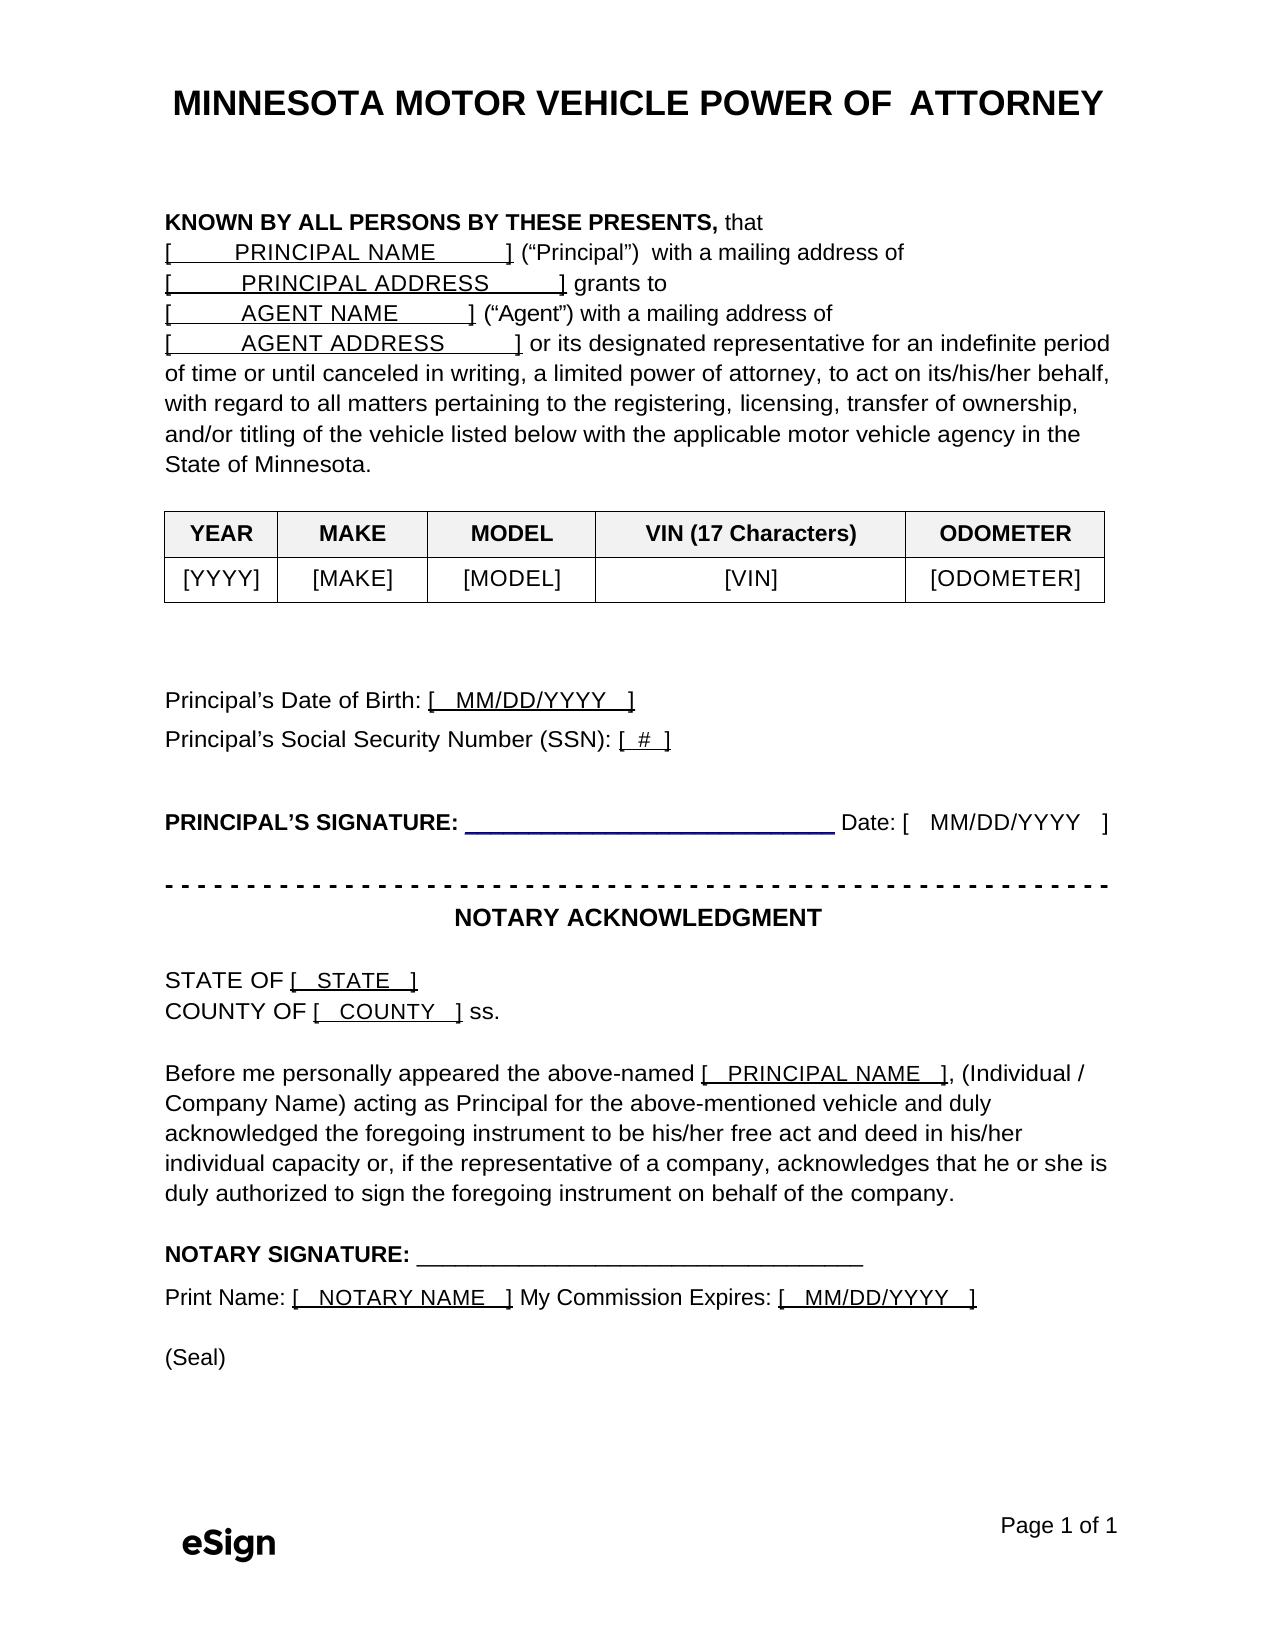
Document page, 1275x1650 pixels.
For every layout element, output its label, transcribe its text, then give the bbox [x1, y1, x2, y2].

text - - - - - - - - - - - - - - - - - - - - - - - - - - - - - - - - - - - - - - - - - - - - - - - - - - - - - - - - - - [164, 870, 1111, 899]
table_header ODOMETER [906, 512, 1104, 557]
table_header MAKE [278, 512, 427, 557]
table_header VIN (17 Characters) [596, 512, 905, 557]
table_header YEAR [165, 512, 277, 557]
text [ PRINCIPAL NAME ] (“Principal”) with a mailing address of [164, 239, 1111, 266]
subtitle MINNESOTA MOTOR VEHICLE POWER OF ATTORNEY [164, 82, 1111, 123]
table_header MODEL [428, 512, 595, 557]
text Print Name: [ NOTARY NAME ] My Commission Expires: [ MM/DD/YYYY ] [164, 1283, 1111, 1310]
text NOTARY ACKNOWLEDGMENT [164, 903, 1111, 932]
table_cell [MODEL] [428, 558, 595, 602]
text Principal’s Date of Birth: [ MM/DD/YYYY ] Principal’s Social Security Number (SSN): [ # ] [164, 687, 1111, 752]
table_cell [YYYY] [165, 558, 277, 602]
text KNOWN BY ALL PERSONS BY THESE PRESENTS, that [164, 209, 1111, 236]
text [ AGENT NAME ] (“Agent”) with a mailing address of [164, 300, 1111, 326]
text [ PRINCIPAL ADDRESS ] grants to [164, 269, 1111, 296]
text NOTARY SIGNATURE: ___________________________________ [164, 1241, 1111, 1267]
table_cell [ODOMETER] [906, 558, 1104, 602]
text [ AGENT ADDRESS ] or its designated representative for an indefinite period of time or until canceled in writing, a limited power of attorney, to act on its/his/her behalf, with regard to all matters pertaining to the registering, licensing, transfer of ownership, and/or titling of the vehicle listed below with the applicable motor vehicle agency in the State of Minnesota. [164, 330, 1111, 477]
text STATE OF [ STATE ] [164, 967, 1111, 993]
text COUNTY OF [ COUNTY ] ss. [164, 998, 1111, 1024]
table_cell [VIN] [596, 558, 905, 602]
text (Seal) [164, 1344, 1111, 1370]
text Before me personally appeared the above-named [ PRINCIPAL NAME ], (Individual / Company Name) acting as Principal for the above-mentioned vehicle and duly acknowledged the foregoing instrument to be his/her free act and deed in his/her individual capacity or, if the representative of a company, acknowledges that he or she is duly authorized to sign the foregoing instrument on behalf of the company. [164, 1059, 1111, 1207]
text PRINCIPAL’S SIGNATURE: _____________________________ Date: [ MM/DD/YYYY ] [164, 809, 1111, 836]
table_cell [MAKE] [278, 558, 427, 602]
